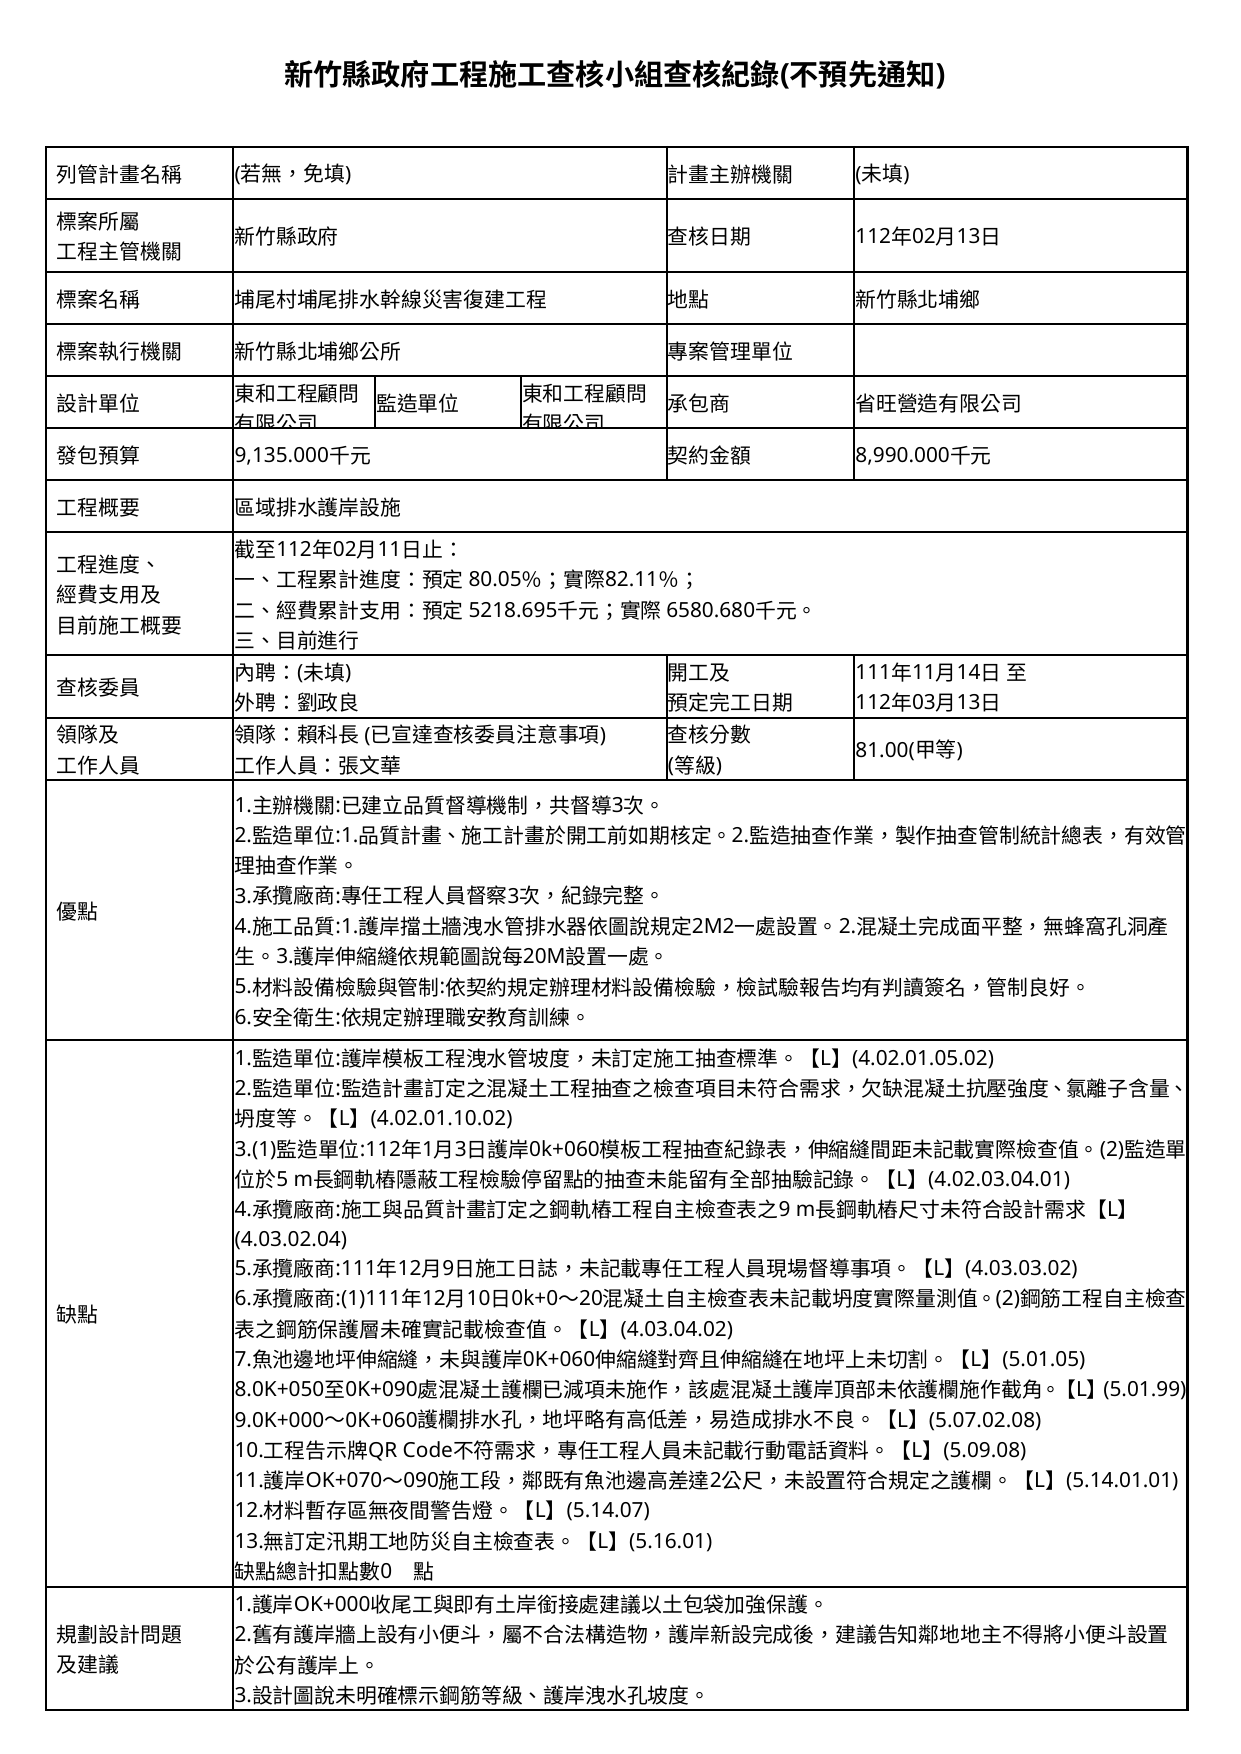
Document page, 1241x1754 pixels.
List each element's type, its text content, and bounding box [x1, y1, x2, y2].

table_header [233, 0, 375, 42]
table_cell [46, 104, 233, 146]
table_cell 111年11月14日 至 112年03月13日 [855, 656, 1186, 717]
table_cell 工程進度、 經費支用及 目前施工概要 [47, 533, 232, 654]
table_cell 查核委員 [47, 656, 232, 717]
table_cell (若無，免填) [234, 148, 666, 198]
table_cell 截至112年02月11日止： 一、工程累計進度：預定 80.05％；實際82.11％； 二、經費累計支用：預定 5218.695千元；實際 6580.680千元。 三、目前進行 [234, 533, 1186, 654]
table_header [375, 0, 521, 42]
table_cell [1189, 146, 1239, 198]
table_cell 標案所屬 工程主管機關 [47, 200, 232, 271]
table_cell 區域排水護岸設施 [234, 481, 1186, 531]
table_cell [0, 654, 42, 717]
table_cell 東和工程顧問有限公司 [522, 377, 666, 427]
table_cell [0, 42, 42, 104]
table_cell [0, 479, 42, 531]
table_cell [375, 104, 521, 146]
table_cell [1189, 531, 1239, 654]
table_cell 1.主辦機關:已建立品質督導機制，共督導3次。 2.監造單位:1.品質計畫、施工計畫於開工前如期核定。2.監造抽查作業，製作抽查管制統計總表，有效管理抽查作業。 3.承攬廠商:專任工程人員督察3次，紀錄完整。 4.施工品質:1.護岸擋土牆洩水管排水器依圖說規定2M2一處設置。2.混凝土完成面平整，無蜂窩孔洞產生。3.護岸伸縮縫依規範圖說每20M設置一處。 5.材料設備檢驗與管制:依契約規定辦理材料設備檢驗，檢試驗報告均有判讀簽名，管制良好。 6.安全衛生:依規定辦理職安教育訓練。 [234, 781, 1186, 1039]
table_cell [854, 104, 1187, 146]
table_cell [0, 1586, 42, 1709]
table_cell 優點 [47, 781, 232, 1039]
table_cell 專案管理單位 [668, 325, 853, 375]
table_cell 112年02月13日 [855, 200, 1186, 271]
table_header [1188, 0, 1239, 42]
table_cell [1188, 42, 1239, 104]
table_cell [1189, 1586, 1239, 1709]
table_cell [233, 104, 375, 146]
table_cell (未填) [855, 148, 1186, 198]
table_cell 1.監造單位:護岸模板工程洩水管坡度，未訂定施工抽查標準。【L】(4.02.01.05.02) 2.監造單位:監造計畫訂定之混凝土工程抽查之檢查項目未符合需求，欠缺混凝土抗壓強度、氯離子含量、坍度等。【L】(4.02.01.10.02) 3.(1)監造單位:112年1月3日護岸0k+060模板工程抽查紀錄表，伸縮縫間距未記載實際檢查值。(2)監造單位於5 m長鋼軌樁隱蔽工程檢驗停留點的抽查未能留有全部抽驗記錄。【L】(4.02.03.04.01) 4.承攬廠商:施工與品質計畫訂定之鋼軌樁工程自主檢查表之9 m長鋼軌樁尺寸未符合設計需求【L】(4.03.02.04) 5.承攬廠商:111年12月9日施工日誌，未記載專任工程人員現場督導事項。【L】(4.03.03.02) 6.承攬廠商:(1)111年12月10日0k+0～20混凝土自主檢查表未記載坍度實際量測值。(2)鋼筋工程自主檢查表之鋼筋保護層未確實記載檢查值。【L】(4.03.04.02) 7.魚池邊地坪伸縮縫，未與護岸0K+060伸縮縫對齊且伸縮縫在地坪上未切割。【L】(5.01.05) 8.0K+050至0K+090處混凝土護欄已減項未施作，該處混凝土護岸頂部未依護欄施作截角。【L】(5.01.99) 9.0K+000～0K+060護欄排水孔，地坪略有高低差，易造成排水不良。【L】(5.07.02.08) 10.工程告示牌QR Code不符需求，專任工程人員未記載行動電話資料。【L】(5.09.08) 11.護岸OK+070～090施工段，鄰既有魚池邊高差達2公尺，未設置符合規定之護欄。【L】(5.14.01.01) 12.材料暫存區無夜間警告燈。【L】(5.14.07) 13.無訂定汛期工地防災自主檢查表。【L】(5.16.01) 缺點總計扣點數0 點 [234, 1041, 1186, 1586]
table_header [46, 0, 233, 42]
table_cell [1189, 427, 1239, 479]
table_cell [1189, 654, 1239, 717]
table_cell 承包商 [668, 377, 853, 427]
table_cell [0, 323, 42, 375]
table_cell 計畫主辦機關 [668, 148, 853, 198]
table_cell 東和工程顧問有限公司 [234, 377, 374, 427]
table_cell [667, 104, 854, 146]
table_cell 工程概要 [47, 481, 232, 531]
table_cell 規劃設計問題 及建議 [47, 1588, 232, 1709]
table_cell [1189, 271, 1239, 323]
table_cell 埔尾村埔尾排水幹線災害復建工程 [234, 273, 666, 323]
table_cell 新竹縣北埔鄉公所 [234, 325, 666, 375]
table_cell 地點 [668, 273, 853, 323]
table_cell 領隊及 工作人員 [47, 719, 232, 779]
table_cell [1189, 323, 1239, 375]
table_cell 標案名稱 [47, 273, 232, 323]
table_cell [0, 198, 42, 271]
table_header [854, 0, 1187, 42]
table_header [42, 0, 46, 42]
table_cell [0, 1039, 42, 1586]
table_cell 監造單位 [376, 377, 520, 427]
table_cell 內聘：(未填) 外聘：劉政良 [234, 656, 666, 717]
table_cell [1189, 1039, 1239, 1586]
table_cell [1188, 104, 1239, 146]
table_cell [0, 531, 42, 654]
table_cell [0, 427, 42, 479]
table_cell [1189, 717, 1239, 779]
table_cell [855, 325, 1186, 375]
table_cell [0, 375, 42, 427]
table_cell 新竹縣北埔鄉 [855, 273, 1186, 323]
table_header [521, 0, 667, 42]
table_cell 查核分數 (等級) [668, 719, 853, 779]
table_cell 8,990.000千元 [855, 429, 1186, 479]
table_cell [1189, 779, 1239, 1039]
table_cell [42, 104, 46, 146]
table_cell [0, 146, 42, 198]
table_cell 1.護岸OK+000收尾工與即有土岸銜接處建議以土包袋加強保護。 2.舊有護岸牆上設有小便斗，屬不合法構造物，護岸新設完成後，建議告知鄰地地主不得將小便斗設置於公有護岸上。 3.設計圖說未明確標示鋼筋等級、護岸洩水孔坡度。 [234, 1588, 1186, 1709]
table_header [0, 0, 42, 42]
table_cell 缺點 [47, 1041, 232, 1586]
table_cell 新竹縣政府 [234, 200, 666, 271]
table_cell 領隊：賴科長 (已宣達查核委員注意事項) 工作人員：張文華 [234, 719, 666, 779]
table_cell [1189, 198, 1239, 271]
table_cell [0, 271, 42, 323]
table_cell 81.00(甲等) [855, 719, 1186, 779]
table_cell [1189, 375, 1239, 427]
table_cell 查核日期 [668, 200, 853, 271]
table_cell 列管計畫名稱 [47, 148, 232, 198]
table_cell 契約金額 [668, 429, 853, 479]
table_cell 開工及 預定完工日期 [668, 656, 853, 717]
table_cell [0, 717, 42, 779]
table_cell [0, 779, 42, 1039]
table_cell [521, 104, 667, 146]
table_cell 9,135.000千元 [234, 429, 666, 479]
table_cell 設計單位 [47, 377, 232, 427]
table_cell 標案執行機關 [47, 325, 232, 375]
table_cell [0, 104, 42, 146]
table_cell 發包預算 [47, 429, 232, 479]
table_cell 省旺營造有限公司 [855, 377, 1186, 427]
table_cell [1189, 479, 1239, 531]
table_cell 新竹縣政府工程施工查核小組查核紀錄(不預先通知) [42, 42, 1187, 104]
table_header [667, 0, 854, 42]
